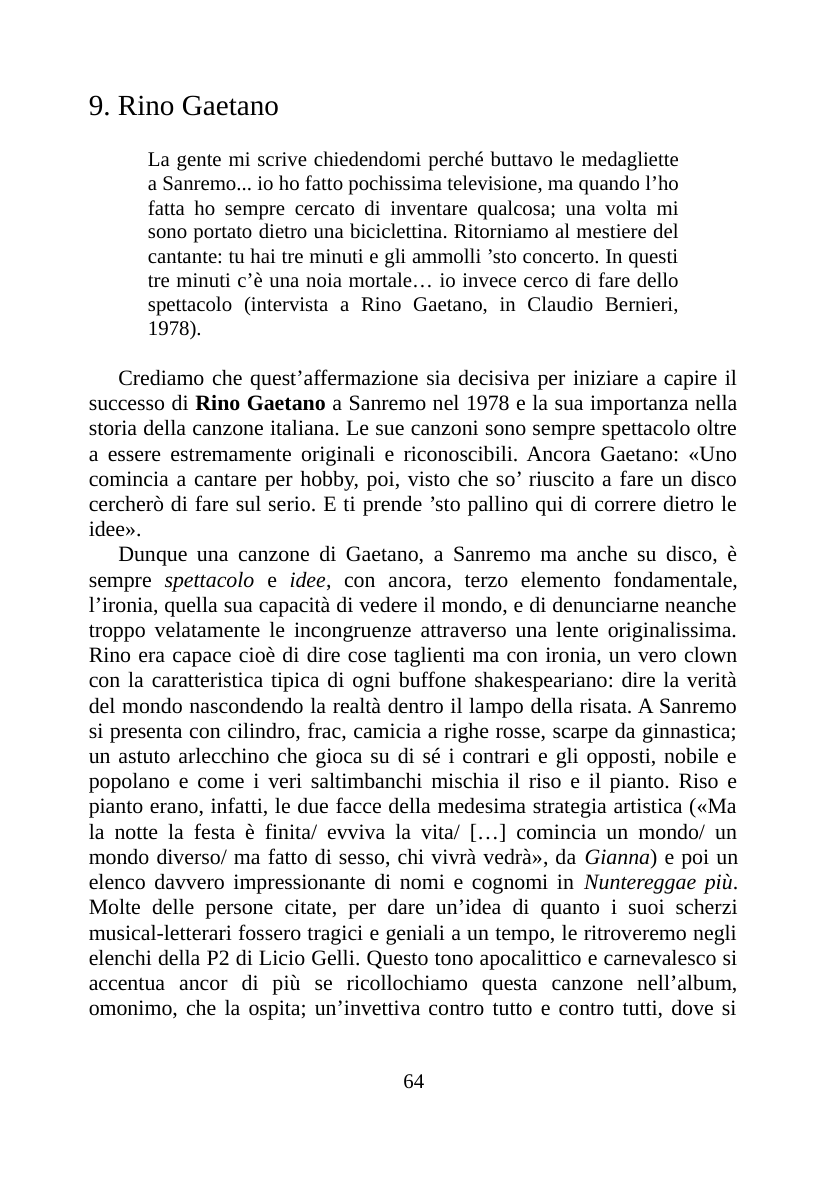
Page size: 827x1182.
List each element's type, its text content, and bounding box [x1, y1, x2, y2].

text Crediamo che quest’affermazione sia decisiva per iniziare a capire il successo di Rino Gaetano a Sanremo nel 1978 e la sua importanza nella storia della canzone italiana. Le sue canzoni sono sempre spettacolo oltre a essere estremamente originali e riconoscibili. Ancora Gaetano: «Uno comincia a cantare per hobby, poi, visto che so’ riuscito a fare un disco cercherò di fare sul serio. E ti prende ’sto pallino qui di correre dietro le idee». [88, 365, 738, 541]
text La gente mi scrive chiedendomi perché buttavo le medagliette a Sanremo... io ho fatto pochissima televisione, ma quando l’ho fatta ho sempre cercato di inventare qualcosa; una volta mi sono portato dietro una biciclettina. Ritorniamo al mestiere del cantante: tu hai tre minuti e gli ammolli ’sto concerto. In questi tre minuti c’è una noia mortale… io invece cerco di fare dello spettacolo (intervista a Rino Gaetano, in Claudio Bernieri, 1978). [148, 147, 679, 340]
subtitle 9. Rino Gaetano [88, 88, 738, 122]
text Dunque una canzone di Gaetano, a Sanremo ma anche su disco, è sempre spettacolo e idee, con ancora, terzo elemento fondamentale, l’ironia, quella sua capacità di vedere il mondo, e di denunciarne neanche troppo velatamente le incongruenze attraverso una lente originalissima. Rino era capace cioè di dire cose taglienti ma con ironia, un vero clown con la caratteristica tipica di ogni buffone shakespeariano: dire la verità del mondo nascondendo la realtà dentro il lampo della risata. A Sanremo si presenta con cilindro, frac, camicia a righe rosse, scarpe da ginnastica; un astuto arlecchino che gioca su di sé i contrari e gli opposti, nobile e popolano e come i veri saltimbanchi mischia il riso e il pianto. Riso e pianto erano, infatti, le due facce della medesima strategia artistica («Ma la notte la festa è finita/ evviva la vita/ […] comincia un mondo/ un mondo diverso/ ma fatto di sesso, chi vivrà vedrà», da Gianna) e poi un elenco davvero impressionante di nomi e cognomi in Nuntereggae più. Molte delle persone citate, per dare un’idea di quanto i suoi scherzi musical-letterari fossero tragici e geniali a un tempo, le ritroveremo negli elenchi della P2 di Licio Gelli. Questo tono apocalittico e carnevalesco si accentua ancor di più se ricollochiamo questa canzone nell’album, omonimo, che la ospita; un’invettiva contro tutto e contro tutti, dove si [88, 541, 738, 1020]
